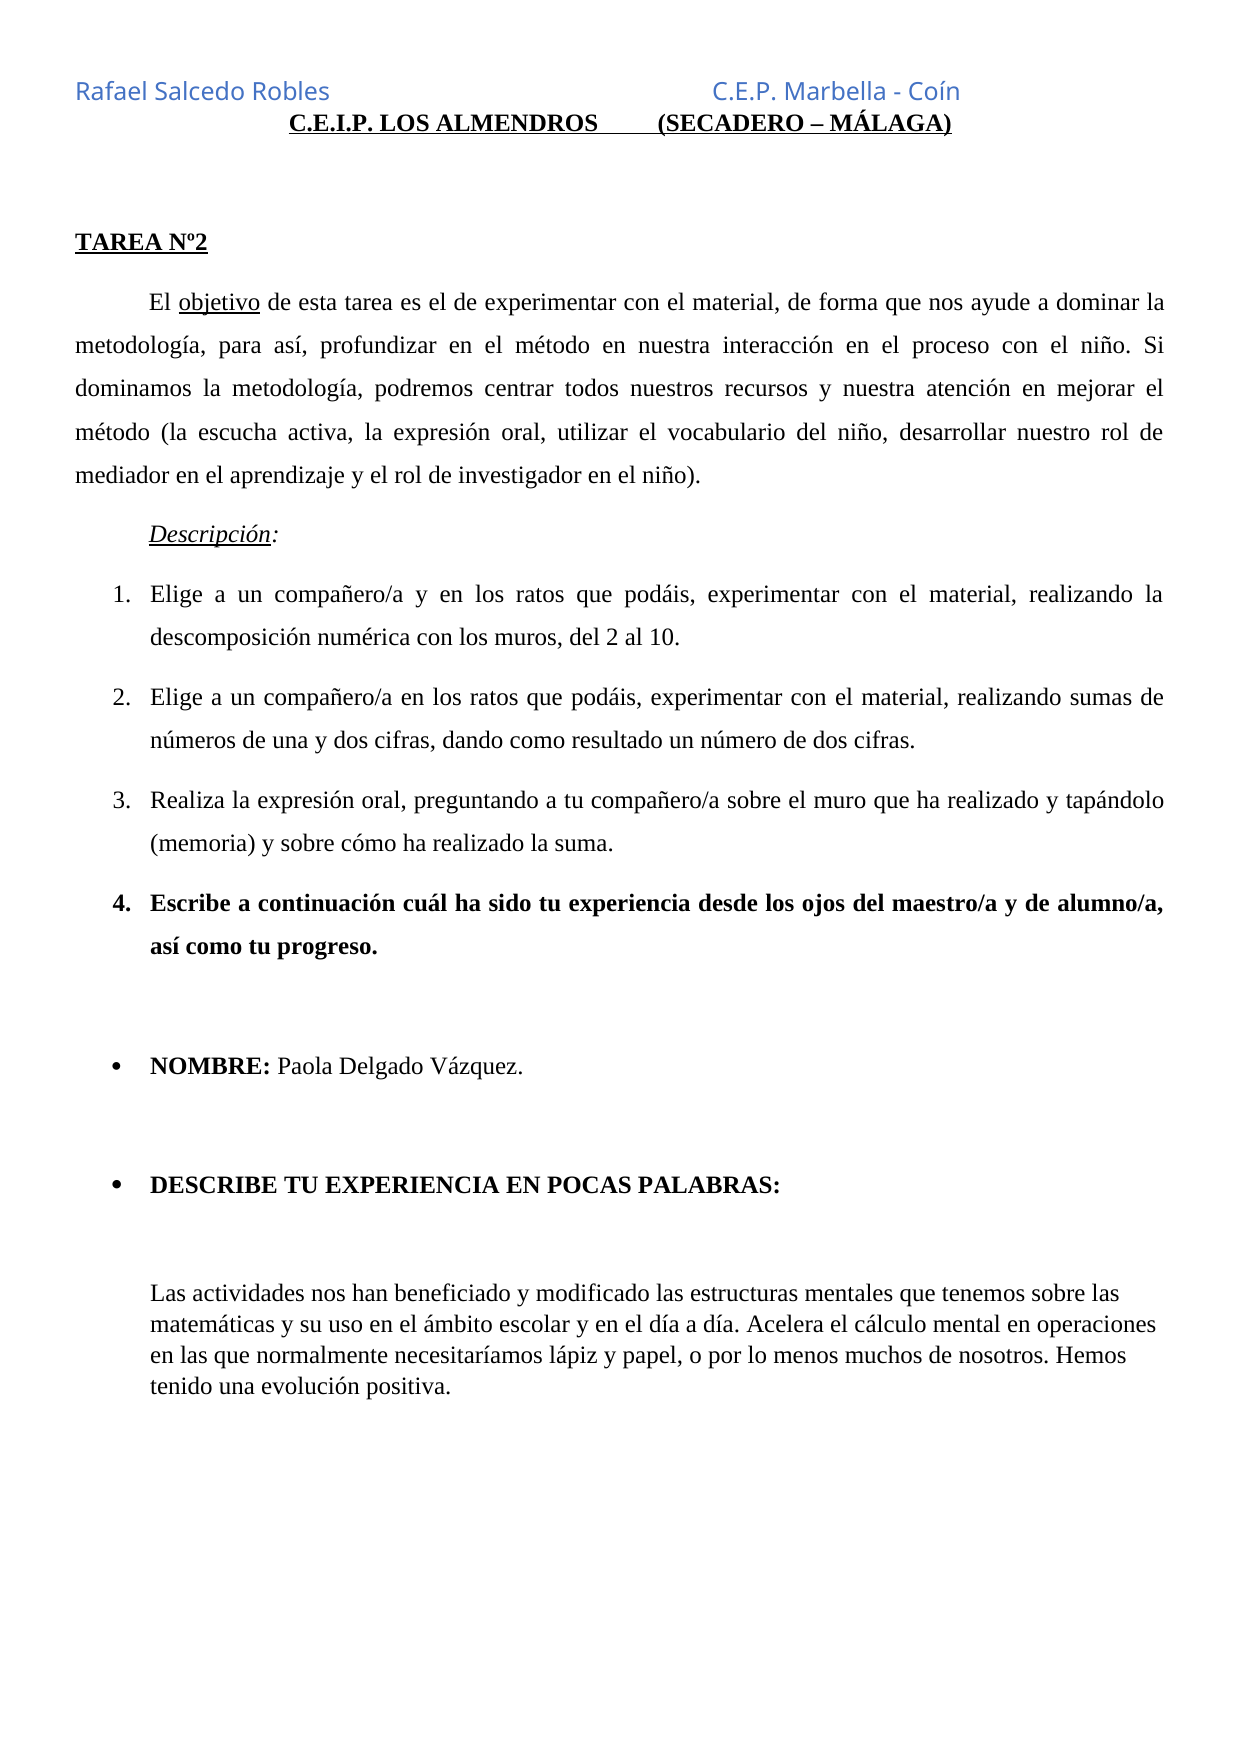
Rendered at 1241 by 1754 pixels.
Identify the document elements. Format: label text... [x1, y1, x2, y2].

text C.E.I.P. LOS ALMENDROS (SECADERO – MÁLAGA) [75, 108, 1165, 137]
text Descripción: [75, 519, 1165, 548]
list NOMBRE: Paola Delgado Vázquez. [112, 1051, 1165, 1079]
list Elige a un compañero/a en los ratos que podáis, experimentar con el material, realizando sumas de números de una y dos cifras, dando como resultado un número de dos cifras. [112, 682, 1165, 754]
list Las actividades nos han beneficiado y modificado las estructuras mentales que tenemos sobre las matemáticas y su uso en el ámbito escolar y en el día a día. Acelera el cálculo mental en operaciones en las que normalmente necesitaríamos lápiz y papel, o por lo menos muchos de nosotros. Hemos tenido una evolución positiva. [150, 1278, 1165, 1400]
list Realiza la expresión oral, preguntando a tu compañero/a sobre el muro que ha realizado y tapándolo (memoria) y sobre cómo ha realizado la suma. [112, 785, 1165, 857]
list Elige a un compañero/a y en los ratos que podáis, experimentar con el material, realizando la descomposición numérica con los muros, del 2 al 10. [112, 579, 1165, 651]
list DESCRIBE TU EXPERIENCIA EN POCAS PALABRAS: [112, 1170, 1165, 1199]
text TAREA Nº2 [75, 227, 1165, 256]
text El objetivo de esta tarea es el de experimentar con el material, de forma que nos ayude a dominar la metodología, para así, profundizar en el método en nuestra interacción en el proceso con el niño. Si dominamos la metodología, podremos centrar todos nuestros recursos y nuestra atención en mejorar el método (la escucha activa, la expresión oral, utilizar el vocabulario del niño, desarrollar nuestro rol de mediador en el aprendizaje y el rol de investigador en el niño). [75, 287, 1165, 488]
list Escribe a continuación cuál ha sido tu experiencia desde los ojos del maestro/a y de alumno/a, así como tu progreso. [112, 888, 1165, 960]
